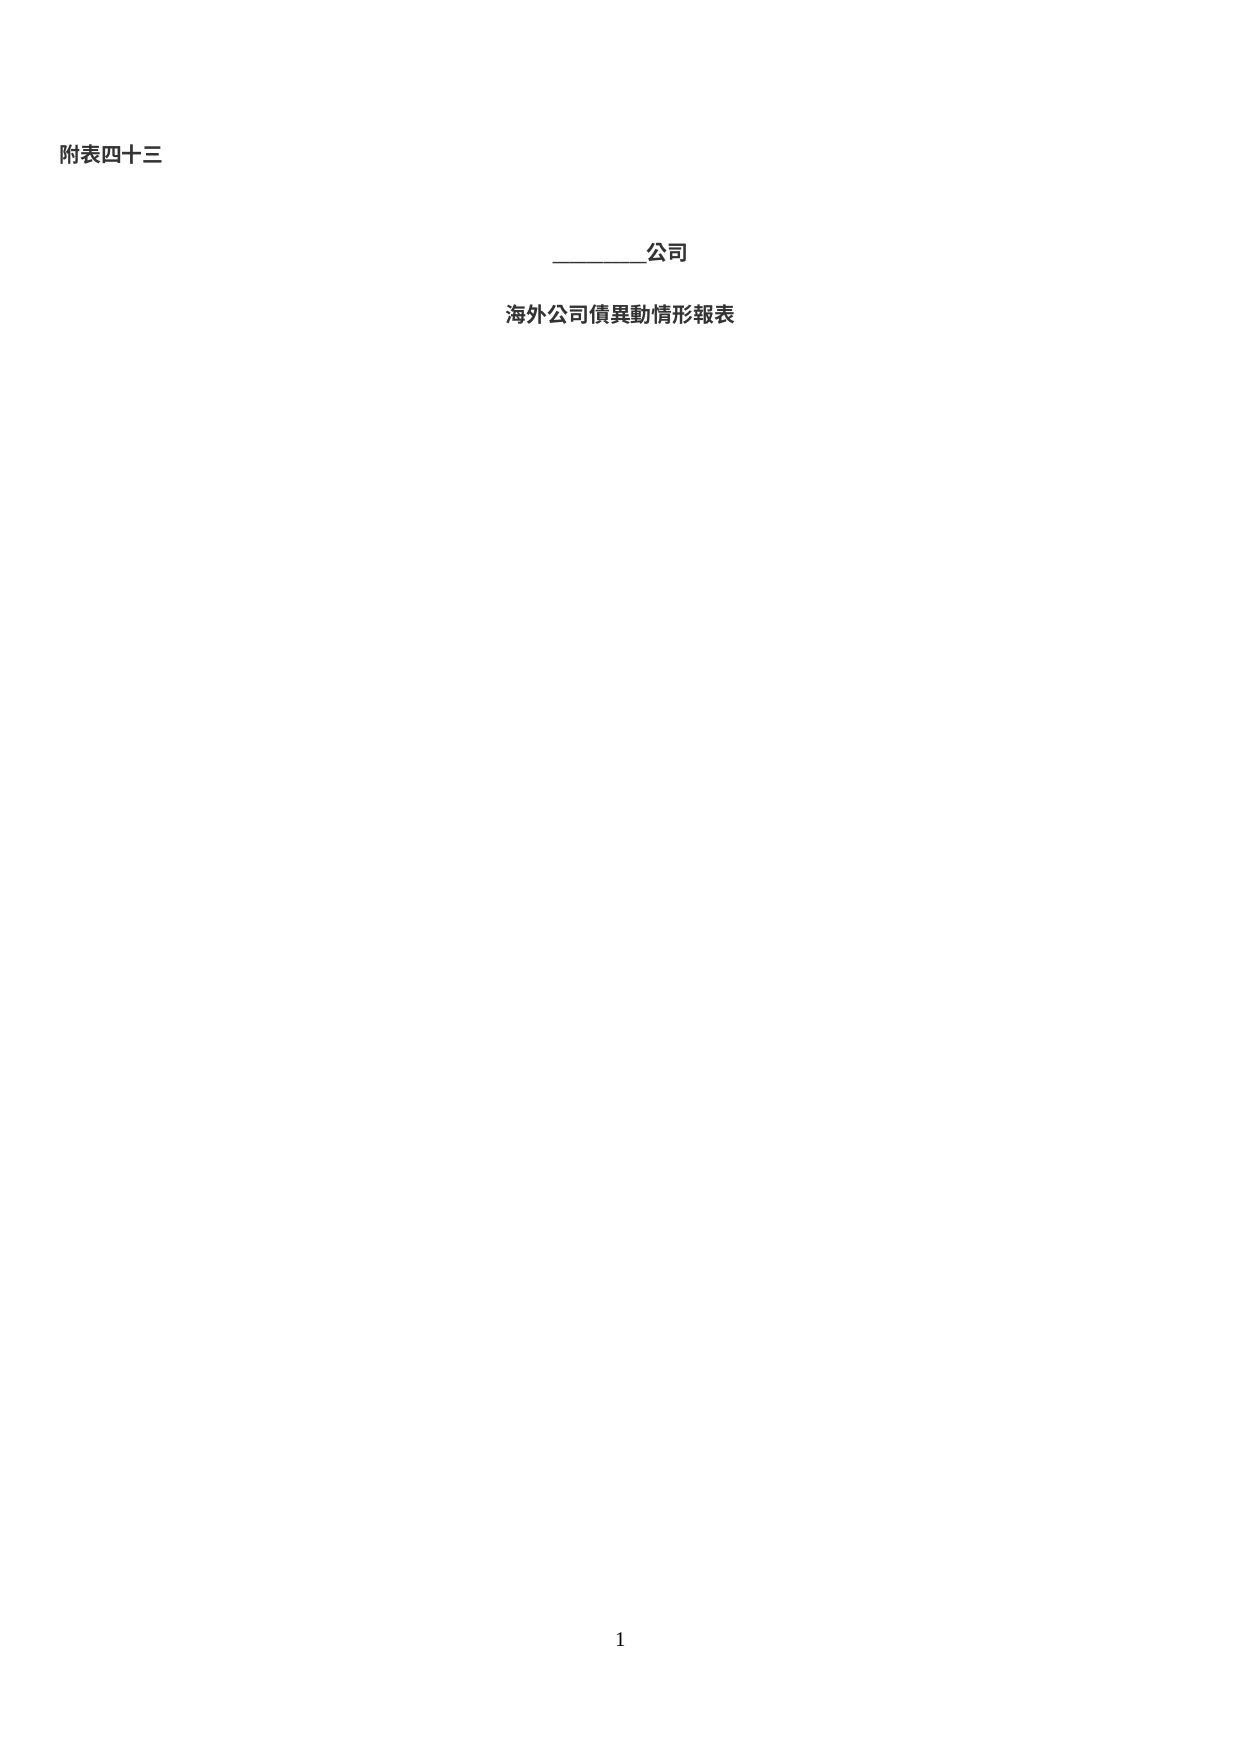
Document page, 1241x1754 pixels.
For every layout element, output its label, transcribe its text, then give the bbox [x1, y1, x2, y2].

text 附表四十三 [59, 111, 1181, 174]
text ___________公司 海外公司債異動情形報表 [59, 210, 1181, 335]
